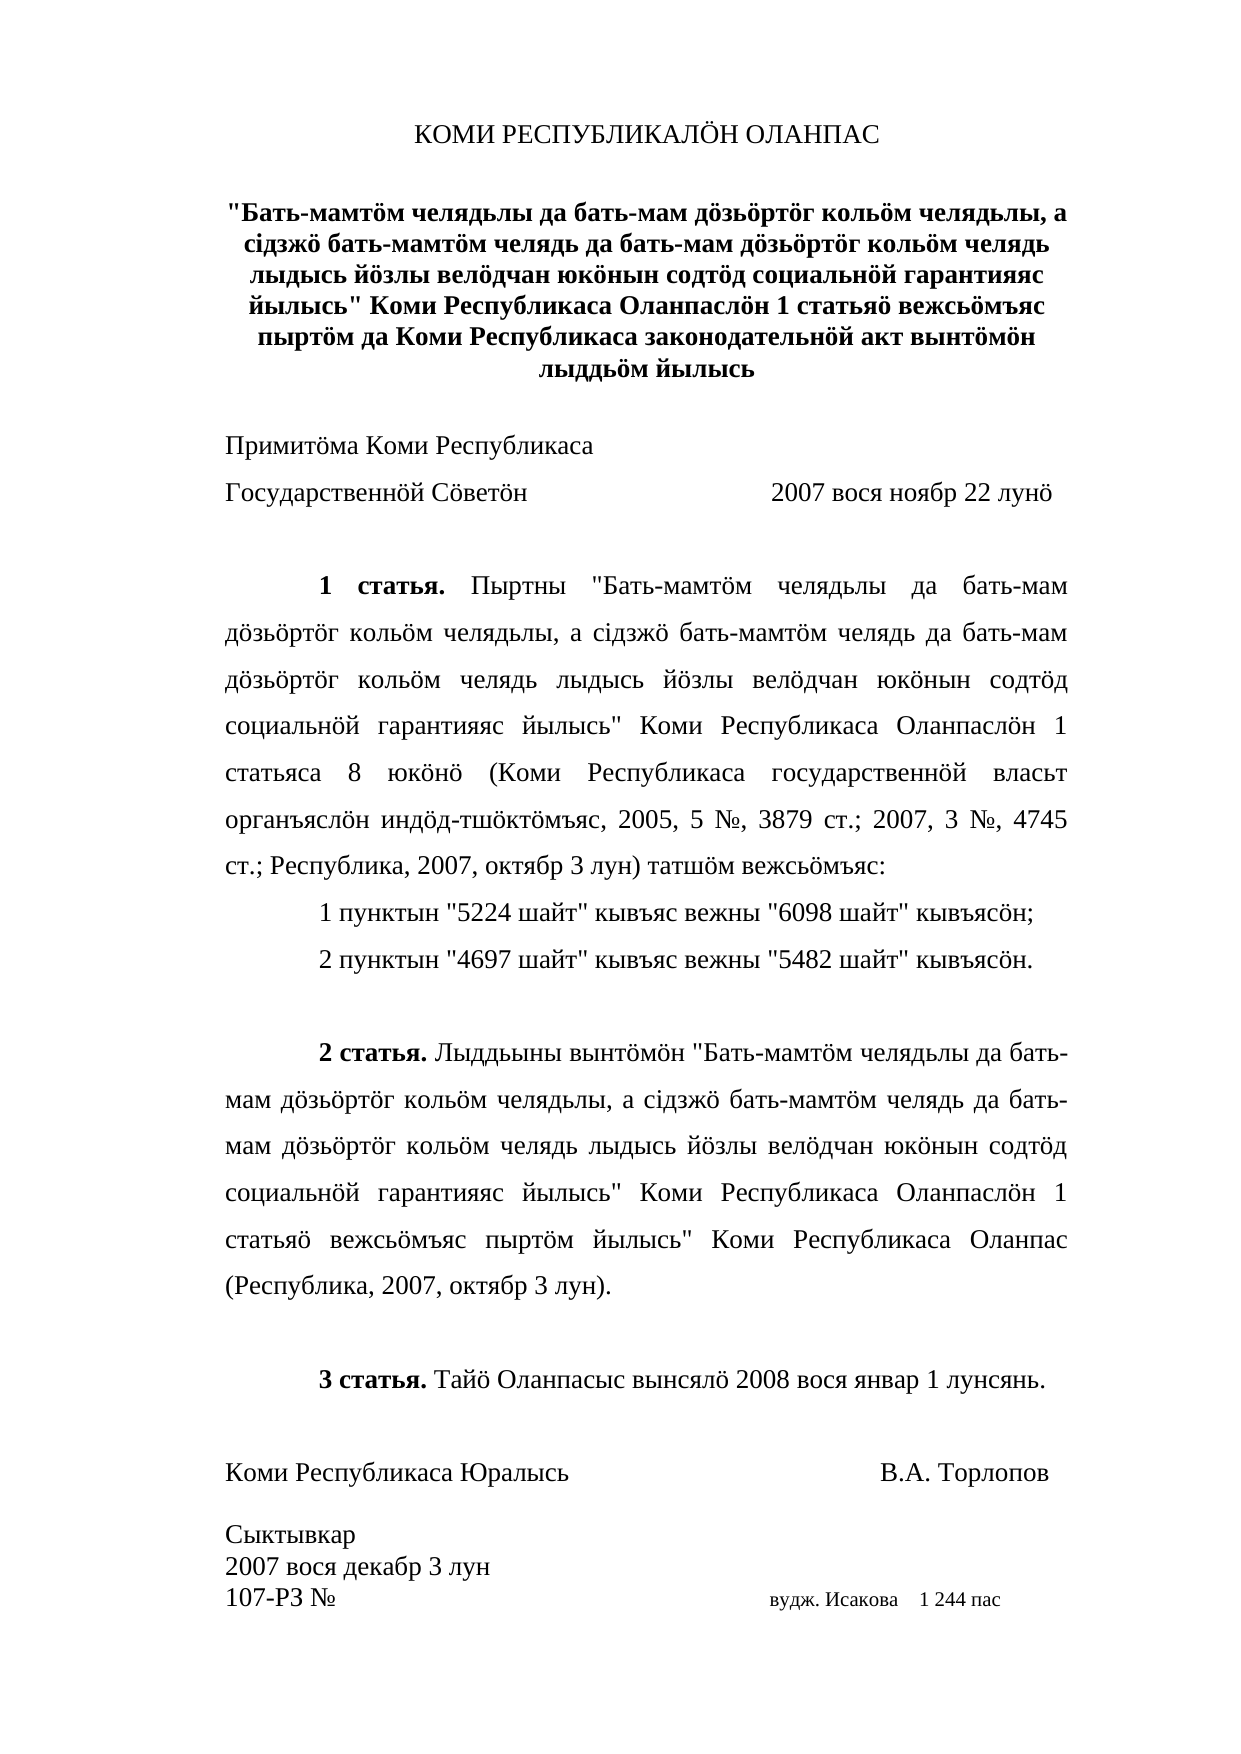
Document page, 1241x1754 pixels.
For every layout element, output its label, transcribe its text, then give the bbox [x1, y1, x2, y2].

text 3 статья. Тайö Оланпасыс вынсялö 2008 вося январ 1 лунсянь. [225, 1363, 1069, 1394]
text Сыктывкар [225, 1518, 1069, 1549]
text 107-РЗ № вудж. Исакова 1 244 пас [225, 1581, 1069, 1612]
text 1 пунктын "5224 шайт" кывъяс вежны "6098 шайт" кывъясöн; [225, 896, 1069, 927]
text 1 статья. Пыртны "Бать-мамтöм челядьлы да бать-мам дöзьöртöг кольöм челядьлы, а сідзжö бать-мамтöм челядь да бать-мам дöзьöртöг кольöм челядь лыдысь йöзлы велöдчан юкöнын содтöд социальнöй гарантияяс йылысь" Коми Республикаса Оланпаслöн 1 статьяса 8 юкöнö (Коми Республикаса государственнöй власьт органъяслöн индöд-тшöктöмъяс, 2005, 5 №, 3879 ст.; 2007, 3 №, 4745 ст.; Республика, 2007, октябр 3 лун) татшöм вежсьöмъяс: [225, 569, 1069, 881]
text 2 пунктын "4697 шайт" кывъяс вежны "5482 шайт" кывъясöн. [225, 943, 1069, 974]
text 2007 вося декабр 3 лун [225, 1549, 1069, 1581]
text Примитöма Коми Республикаса [225, 429, 1069, 461]
text "Бать-мамтöм челядьлы да бать-мам дöзьöртöг кольöм челядьлы, а сідзжö бать-мамтöм челядь да бать-мам дöзьöртöг кольöм челядь лыдысь йöзлы велöдчан юкöнын содтöд социальнöй гарантияяс йылысь" Коми Республикаса Оланпаслöн 1 статьяö вежсьöмъяс пыртöм да Коми Республикаса законодательнöй акт вынтöмöн лыддьöм йылысь [225, 196, 1069, 383]
text 2 статья. Лыддьыны вынтöмöн "Бать-мамтöм челядьлы да бать-мам дöзьöртöг кольöм челядьлы, а сідзжö бать-мамтöм челядь да бать-мам дöзьöртöг кольöм челядь лыдысь йöзлы велöдчан юкöнын содтöд социальнöй гарантияяс йылысь" Коми Республикаса Оланпаслöн 1 статьяö вежсьöмъяс пыртöм йылысь" Коми Республикаса Оланпас (Республика, 2007, октябр 3 лун). [225, 1036, 1069, 1301]
text КОМИ РЕСПУБЛИКАЛÖН ОЛАНПАС [225, 118, 1069, 149]
text Государственнöй Сöветöн 2007 вося ноябр 22 лунö [225, 476, 1069, 507]
text Коми Республикаса Юралысь В.А. Торлопов [225, 1456, 1069, 1487]
